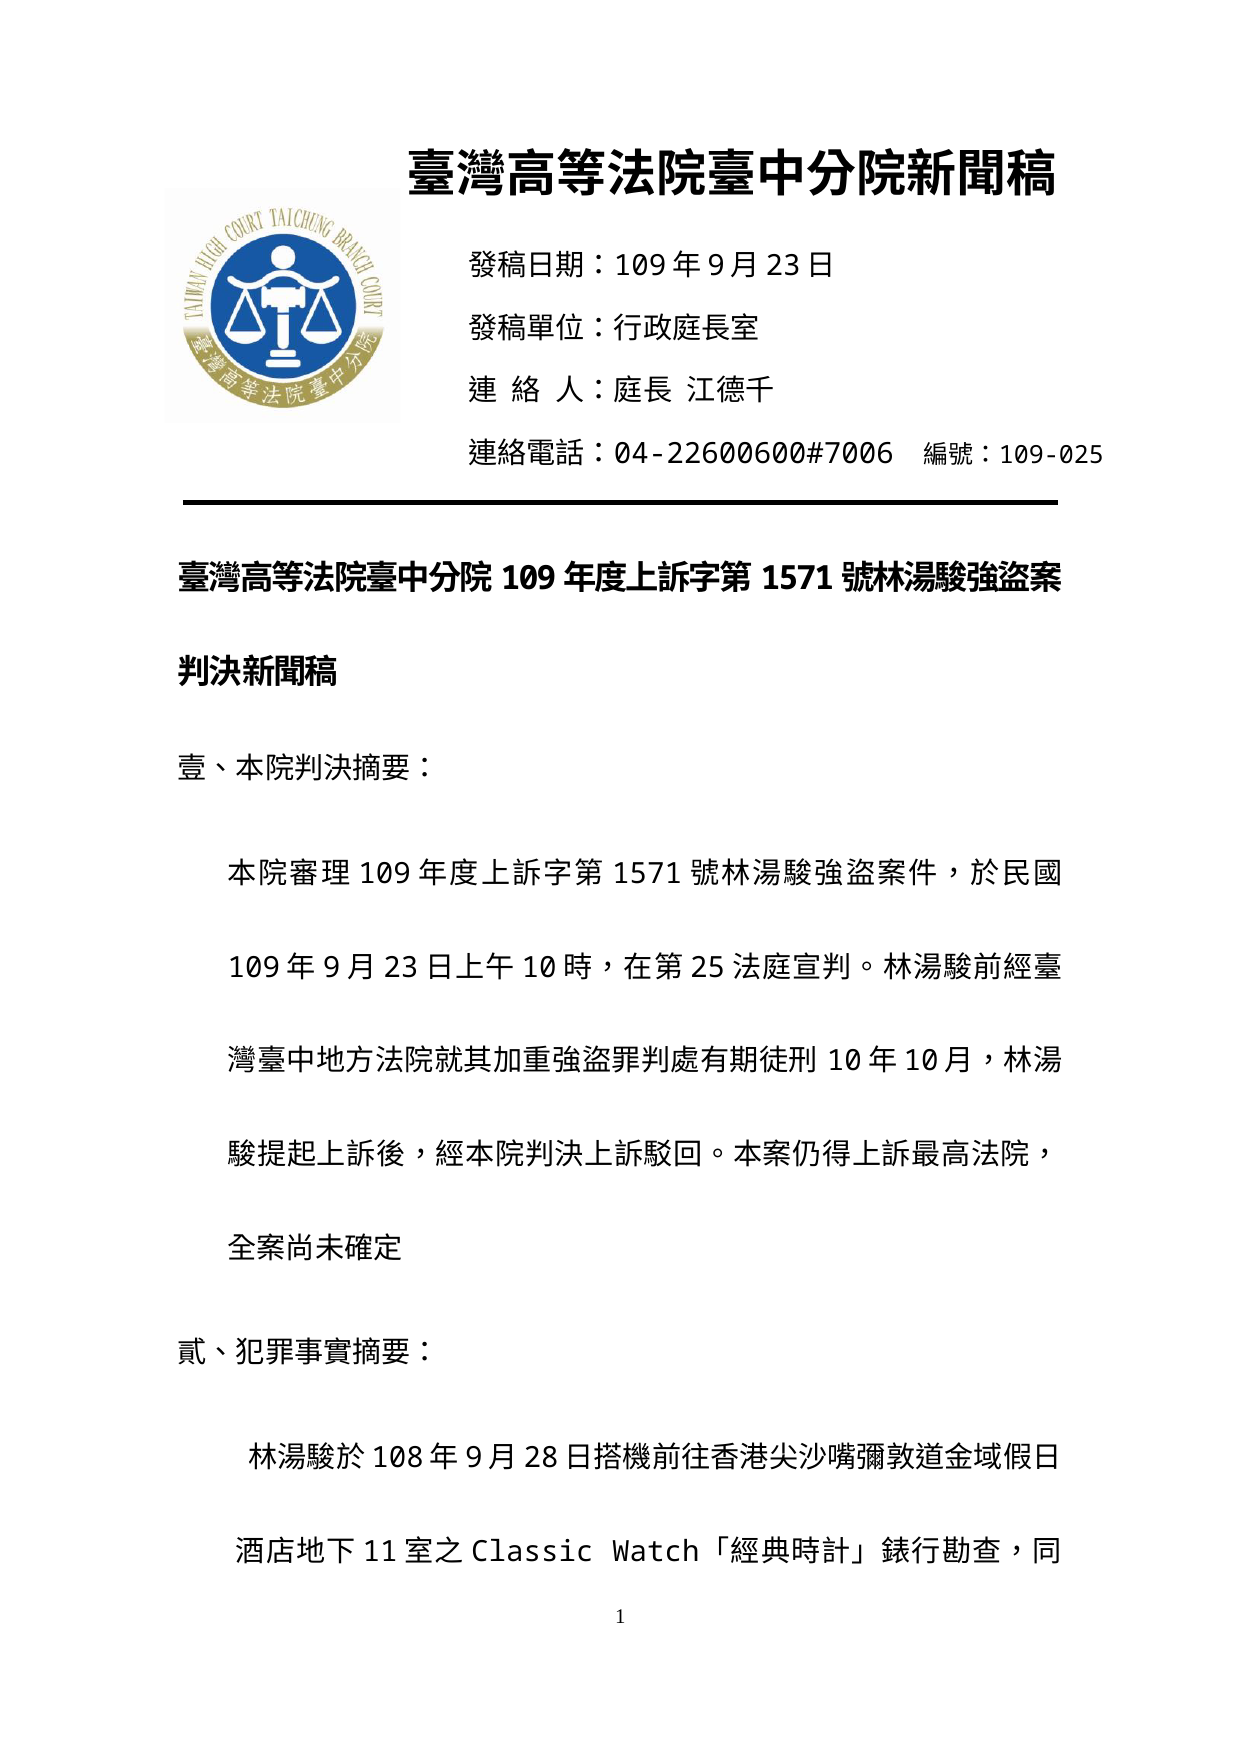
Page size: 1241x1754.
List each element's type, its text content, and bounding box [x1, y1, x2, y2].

text 林湯駿於108年9月28日搭機前往香港尖沙嘴彌敦道金域假日酒店地下11室之Classic Watch「經典時計」錶行勘查，同 [177, 1413, 1063, 1569]
text 貳、犯罪事實摘要： [177, 1308, 1063, 1371]
text 臺灣高等法院臺中分院109年度上訴字第1571號林湯駿強盜案判決新聞稿 [177, 534, 1063, 690]
table_header [161, 96, 403, 471]
table_header 臺灣高等法院臺中分院新聞稿 發稿日期：109年9月23日 發稿單位：行政庭長室 連 絡 人：庭長 江德千 連絡電話：04-22600600#7006 編號：109-025 [404, 96, 1120, 471]
text 本院審理109年度上訴字第1571號林湯駿強盜案件，於民國109年9月23日上午10時，在第25法庭宣判。林湯駿前經臺灣臺中地方法院就其加重強盜罪判處有期徒刑10年10月，林湯駿提起上訴後，經本院判決上訴駁回。本案仍得上訴最高法院，全案尚未確定 [227, 829, 1063, 1266]
text 壹、本院判決摘要： [177, 724, 1063, 787]
